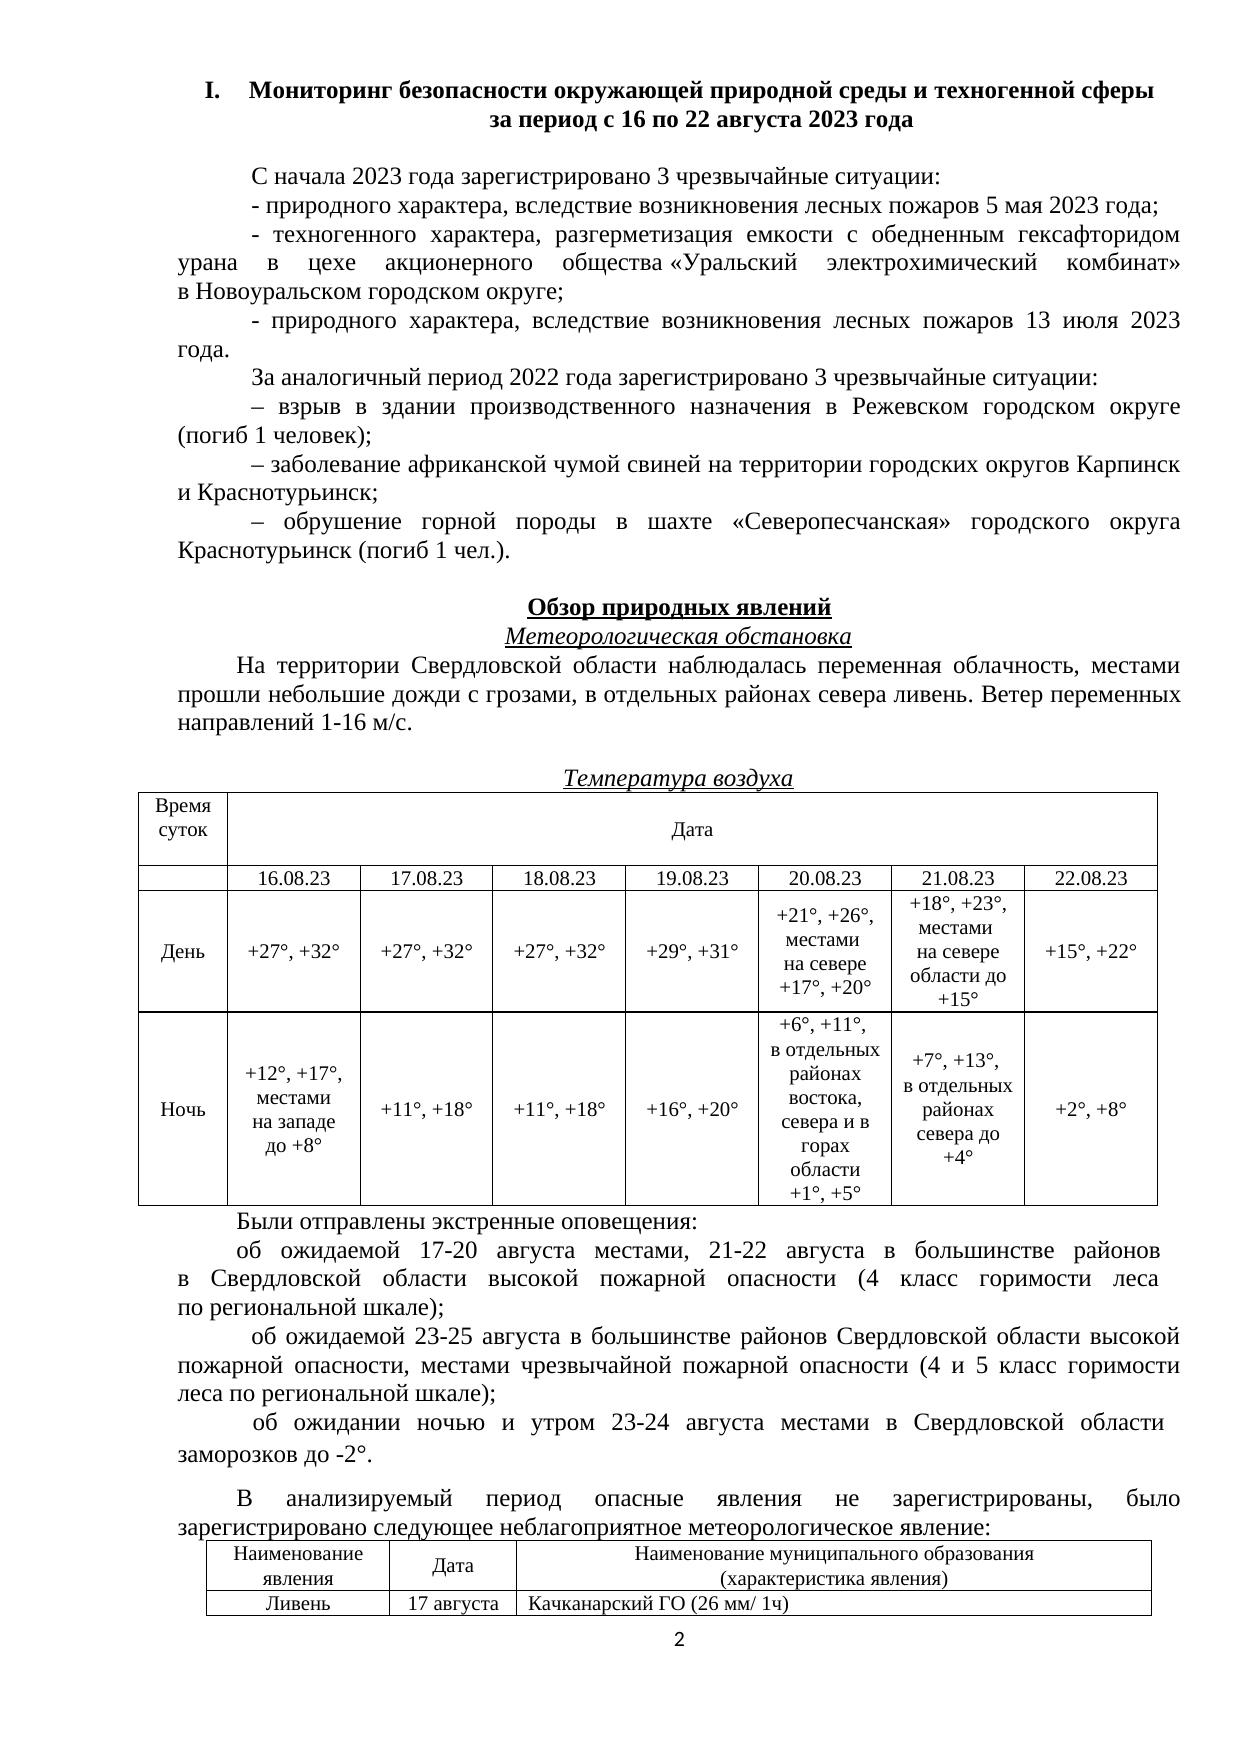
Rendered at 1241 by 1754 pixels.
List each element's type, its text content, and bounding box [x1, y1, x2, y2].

text об ожидаемой 17-20 августа местами, 21-22 августа в большинстве районов в Свердловской области высокой пожарной опасности (4 класс горимости леса по региональной шкале); [177, 1235, 1181, 1321]
table_cell 17 августа [390, 1591, 516, 1614]
text Температура воздуха [177, 763, 1181, 792]
table_cell [1173, 1011, 1177, 1205]
text - природного характера, вследствие возникновения лесных пожаров 5 мая 2023 года; [177, 190, 1181, 219]
text – обрушение горной породы в шахте «Северопесчанская» городского округа Краснотурьинск (погиб 1 чел.). [177, 506, 1181, 564]
table_header Наименование муниципального образования (характеристика явления) [517, 1541, 1151, 1589]
table_cell +18°, +23°, местами на севере области до +15° [892, 891, 1024, 1011]
table_cell [1169, 890, 1173, 1011]
text На территории Свердловской области наблюдалась переменная облачность, местами прошли небольшие дожди с грозами, в отдельных районах севера ливень. Ветер переменных направлений 1-16 м/с. [177, 650, 1181, 736]
table_header Дата [228, 793, 1157, 865]
table_cell +21°, +26°, местами на севере +17°, +20° [759, 891, 891, 1011]
table_cell +12°, +17°, местами на западе до +8° [228, 1013, 360, 1205]
table_cell +2°, +8° [1025, 1013, 1157, 1205]
text – заболевание африканской чумой свиней на территории городских округов Карпинск и Краснотурьинск; [177, 449, 1181, 506]
table_cell [1169, 865, 1173, 890]
text об ожидаемой 23-25 августа в большинстве районов Свердловской области высокой пожарной опасности, местами чрезвычайной пожарной опасности (4 и 5 класс горимости леса по региональной шкале); [177, 1321, 1181, 1407]
text Метеорологическая обстановка [177, 621, 1181, 650]
table_cell +27°, +32° [493, 891, 625, 1011]
table_cell 17.08.23 [361, 866, 492, 890]
text об ожидании ночью и утром 23-24 августа местами в Свердловской области заморозков до -2°. [177, 1407, 1181, 1467]
table_cell +11°, +18° [493, 1013, 625, 1205]
table_header [1158, 792, 1169, 865]
text – взрыв в здании производственного назначения в Режевском городском округе (погиб 1 человек); [177, 391, 1181, 449]
table_cell [1177, 865, 1181, 890]
list Мониторинг безопасности окружающей природной среды и техногенной сферы за период с 16 по 22 августа 2023 года [177, 75, 1181, 132]
table_cell [1177, 890, 1181, 1011]
table_cell +16°, +20° [626, 1013, 758, 1205]
text Были отправлены экстренные оповещения: [177, 1206, 1181, 1235]
table_cell +27°, +32° [228, 891, 360, 1011]
table_header Время суток [139, 793, 227, 865]
table_cell +27°, +32° [361, 891, 492, 1011]
table_cell +11°, +18° [361, 1013, 492, 1205]
table_cell [1173, 865, 1177, 890]
table_cell +7°, +13°, в отдельных районах севера до +4° [892, 1013, 1024, 1205]
text - техногенного характера, разгерметизация емкости с обедненным гексафторидом урана в цехе акционерного общества «Уральский электрохимический комбинат» в Новоуральском городском округе; [177, 219, 1181, 305]
text С начала 2023 года зарегистрировано 3 чрезвычайные ситуации: [177, 161, 1181, 190]
table_cell 22.08.23 [1025, 866, 1157, 890]
table_cell 19.08.23 [626, 866, 758, 890]
table_cell +15°, +22° [1025, 891, 1157, 1011]
table_cell [1173, 890, 1177, 1011]
table_cell 16.08.23 [228, 866, 360, 890]
table_cell +29°, +31° [626, 891, 758, 1011]
text Обзор природных явлений [177, 592, 1181, 621]
table_header Наименование явления [207, 1541, 389, 1589]
table_cell Качканарский ГО (26 мм/ 1ч) [517, 1591, 1151, 1614]
table_cell [1177, 1011, 1181, 1205]
table_cell [1158, 865, 1169, 890]
table_header [1169, 792, 1181, 865]
table_header Дата [390, 1541, 516, 1589]
table_cell [1158, 1011, 1169, 1205]
text - природного характера, вследствие возникновения лесных пожаров 13 июля 2023 года. [177, 305, 1181, 362]
table_cell [1169, 1011, 1173, 1205]
table_cell 20.08.23 [759, 866, 891, 890]
text В анализируемый период опасные явления не зарегистрированы, было зарегистрировано следующее неблагоприятное метеорологическое явление: [177, 1483, 1181, 1540]
table_cell 21.08.23 [892, 866, 1024, 890]
table_cell +6°, +11°, в отдельных районах востока, севера и в горах области +1°, +5° [759, 1013, 891, 1205]
table_cell [139, 866, 227, 890]
table_cell 18.08.23 [493, 866, 625, 890]
table_cell Ливень [207, 1591, 389, 1614]
text За аналогичный период 2022 года зарегистрировано 3 чрезвычайные ситуации: [177, 362, 1181, 391]
table_cell Ночь [139, 1013, 227, 1205]
table_cell День [139, 891, 227, 1011]
table_cell [1158, 890, 1169, 1011]
